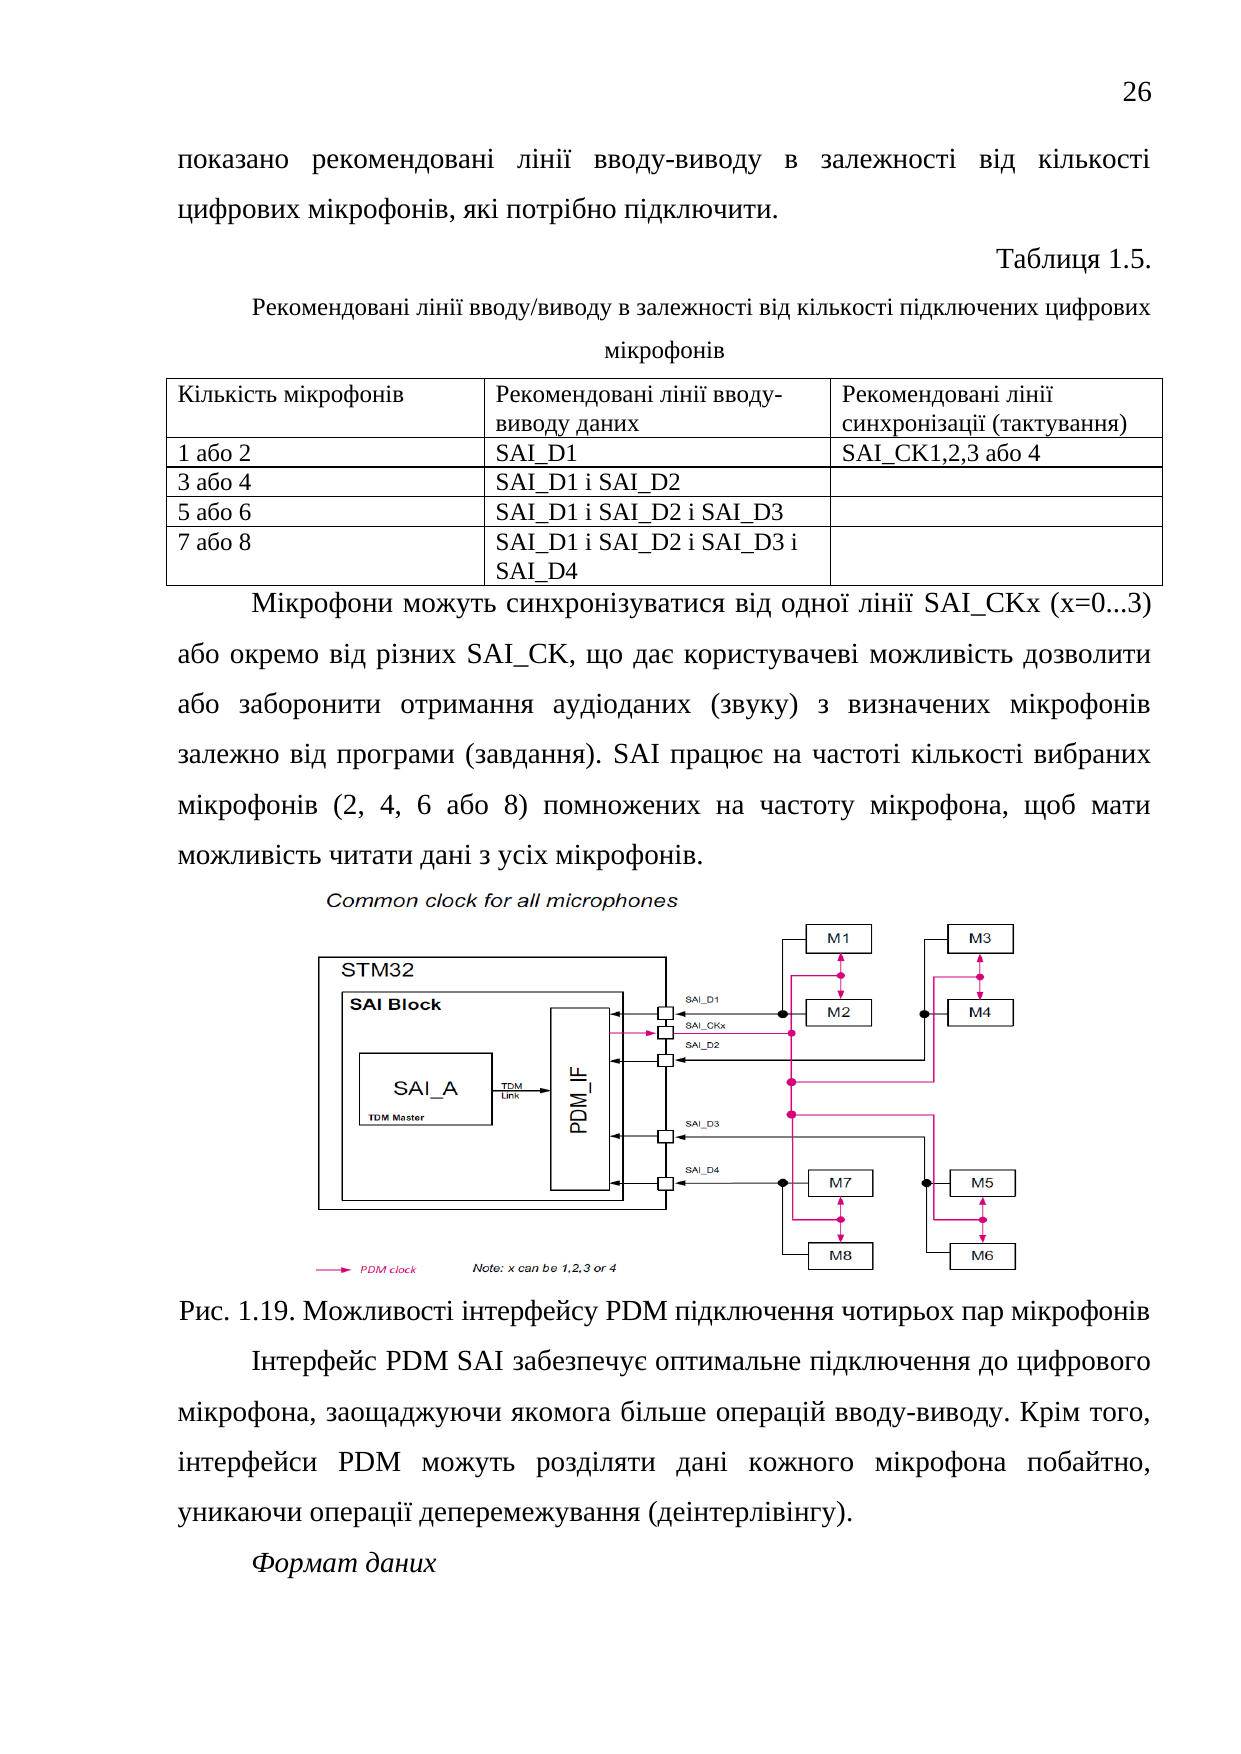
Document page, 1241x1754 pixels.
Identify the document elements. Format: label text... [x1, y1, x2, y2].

text показано рекомендовані лінії вводу-виводу в залежності від кількості цифрових мікрофонів, які потрібно підключити. [177, 141, 1152, 225]
text Таблиця 1.5. [177, 242, 1152, 275]
text Рис. 1.19. Можливості інтерфейсу PDM підключення чотирьох пар мікрофонів [177, 1293, 1152, 1327]
table_header Рекомендовані лінії вводу-виводу даних [485, 379, 830, 437]
table_cell 1 або 2 [167, 438, 484, 466]
table_cell 3 або 4 [167, 468, 484, 496]
table_header Рекомендовані лінії синхронізації (тактування) [831, 379, 1162, 437]
table_cell [831, 497, 1162, 526]
table_cell SAI_CK1,2,3 або 4 [831, 438, 1162, 466]
table_cell 5 або 6 [167, 497, 484, 526]
picture [309, 887, 1020, 1279]
table_header Кількість мікрофонів [167, 379, 484, 437]
table_cell SAI_D1 і SAI_D2 [485, 468, 830, 496]
table_cell SAI_D1 і SAI_D2 і SAI_D3 і SAI_D4 [485, 527, 830, 584]
table_cell SAI_D1 [485, 438, 830, 466]
table_cell [831, 468, 1162, 496]
text Рекомендовані лінії вводу/виводу в залежності від кількості підключених цифрових мікрофонів [177, 292, 1152, 364]
text Мікрофони можуть синхронізуватися від одної лінії SAI_CKx (x=0...3) або окремо від різних SAI_CK, що дає користувачеві можливість дозволити або заборонити отримання аудіоданих (звуку) з визначених мікрофонів залежно від програми (завдання). SAI працює на частоті кількості вибраних мікрофонів (2, 4, 6 або 8) помножених на частоту мікрофона, щоб мати можливість читати дані з усіх мікрофонів. [177, 586, 1152, 871]
text Формат даних [177, 1545, 1152, 1578]
table_cell 7 або 8 [167, 527, 484, 584]
text Інтерфейс PDM SAI забезпечує оптимальне підключення до цифрового мікрофона, заощаджуючи якомога більше операцій вводу-виводу. Крім того, інтерфейси PDM можуть розділяти дані кожного мікрофона побайтно, уникаючи операції деперемежування (деінтерлівінгу). [177, 1343, 1152, 1528]
table_cell SAI_D1 і SAI_D2 і SAI_D3 [485, 497, 830, 526]
table_cell [831, 527, 1162, 584]
